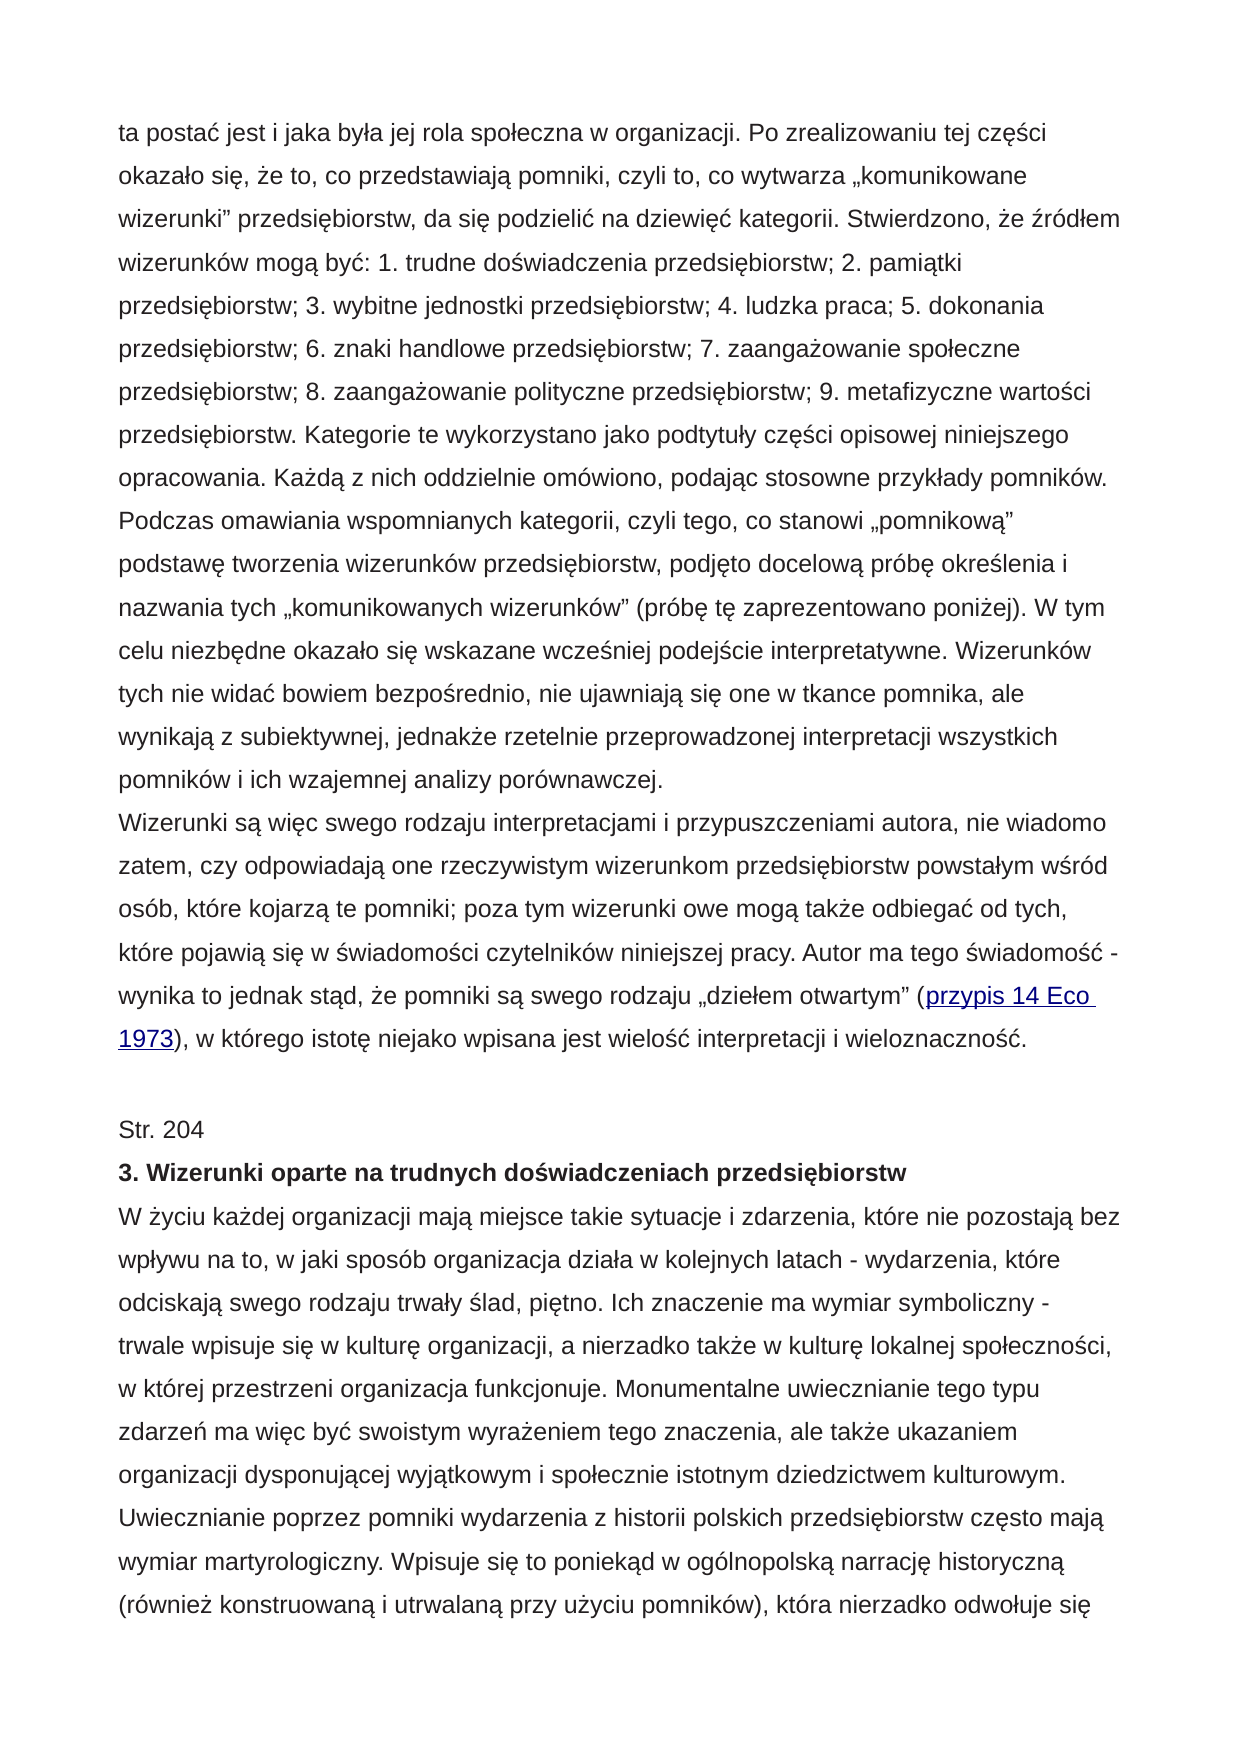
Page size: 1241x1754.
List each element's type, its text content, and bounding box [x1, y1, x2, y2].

text Str. 204 [118, 1115, 1122, 1144]
text ta postać jest i jaka była jej rola społeczna w organizacji. Po zrealizowaniu tej części okazało się, że to, co przedstawiają pomniki, czyli to, co wytwarza „komunikowane wizerunki” przedsiębiorstw, da się podzielić na dziewięć kategorii. Stwierdzono, że źródłem wizerunków mogą być: 1. trudne doświadczenia przedsiębiorstw; 2. pamiątki przedsiębiorstw; 3. wybitne jednostki przedsiębiorstw; 4. ludzka praca; 5. dokonania przedsiębiorstw; 6. znaki handlowe przedsiębiorstw; 7. zaangażowanie społeczne przedsiębiorstw; 8. zaangażowanie polityczne przedsiębiorstw; 9. metafizyczne wartości przedsiębiorstw. Kategorie te wykorzystano jako podtytuły części opisowej niniejszego opracowania. Każdą z nich oddzielnie omówiono, podając stosowne przykłady pomników. [118, 118, 1122, 492]
text Uwiecznianie poprzez pomniki wydarzenia z historii polskich przedsiębiorstw często mają wymiar martyrologiczny. Wpisuje się to poniekąd w ogólnopolską narrację historyczną (również konstruowaną i utrwalaną przy użyciu pomników), która nierzadko odwołuje się [118, 1503, 1122, 1618]
text Wizerunki są więc swego rodzaju interpretacjami i przypuszczeniami autora, nie wiadomo zatem, czy odpowiadają one rzeczywistym wizerunkom przedsiębiorstw powstałym wśród osób, które kojarzą te pomniki; poza tym wizerunki owe mogą także odbiegać od tych, które pojawią się w świadomości czytelników niniejszej pracy. Autor ma tego świadomość - wynika to jednak stąd, że pomniki są swego rodzaju „dziełem otwartym” (przypis 14 Eco 1973), w którego istotę niejako wpisana jest wielość interpretacji i wieloznaczność. [118, 808, 1122, 1052]
text W życiu każdej organizacji mają miejsce takie sytuacje i zdarzenia, które nie pozostają bez wpływu na to, w jaki sposób organizacja działa w kolejnych latach - wydarzenia, które odciskają swego rodzaju trwały ślad, piętno. Ich znaczenie ma wymiar symboliczny - trwale wpisuje się w kulturę organizacji, a nierzadko także w kulturę lokalnej społeczności, w której przestrzeni organizacja funkcjonuje. Monumentalne uwiecznianie tego typu zdarzeń ma więc być swoistym wyrażeniem tego znaczenia, ale także ukazaniem organizacji dysponującej wyjątkowym i społecznie istotnym dziedzictwem kulturowym. [118, 1202, 1122, 1489]
subtitle 3. Wizerunki oparte na trudnych doświadczeniach przedsiębiorstw [118, 1158, 1122, 1187]
text Podczas omawiania wspomnianych kategorii, czyli tego, co stanowi „pomnikową” podstawę tworzenia wizerunków przedsiębiorstw, podjęto docelową próbę określenia i nazwania tych „komunikowanych wizerunków” (próbę tę zaprezentowano poniżej). W tym celu niezbędne okazało się wskazane wcześniej podejście interpretatywne. Wizerunków tych nie widać bowiem bezpośrednio, nie ujawniają się one w tkance pomnika, ale wynikają z subiektywnej, jednakże rzetelnie przeprowadzonej interpretacji wszystkich pomników i ich wzajemnej analizy porównawczej. [118, 506, 1122, 794]
